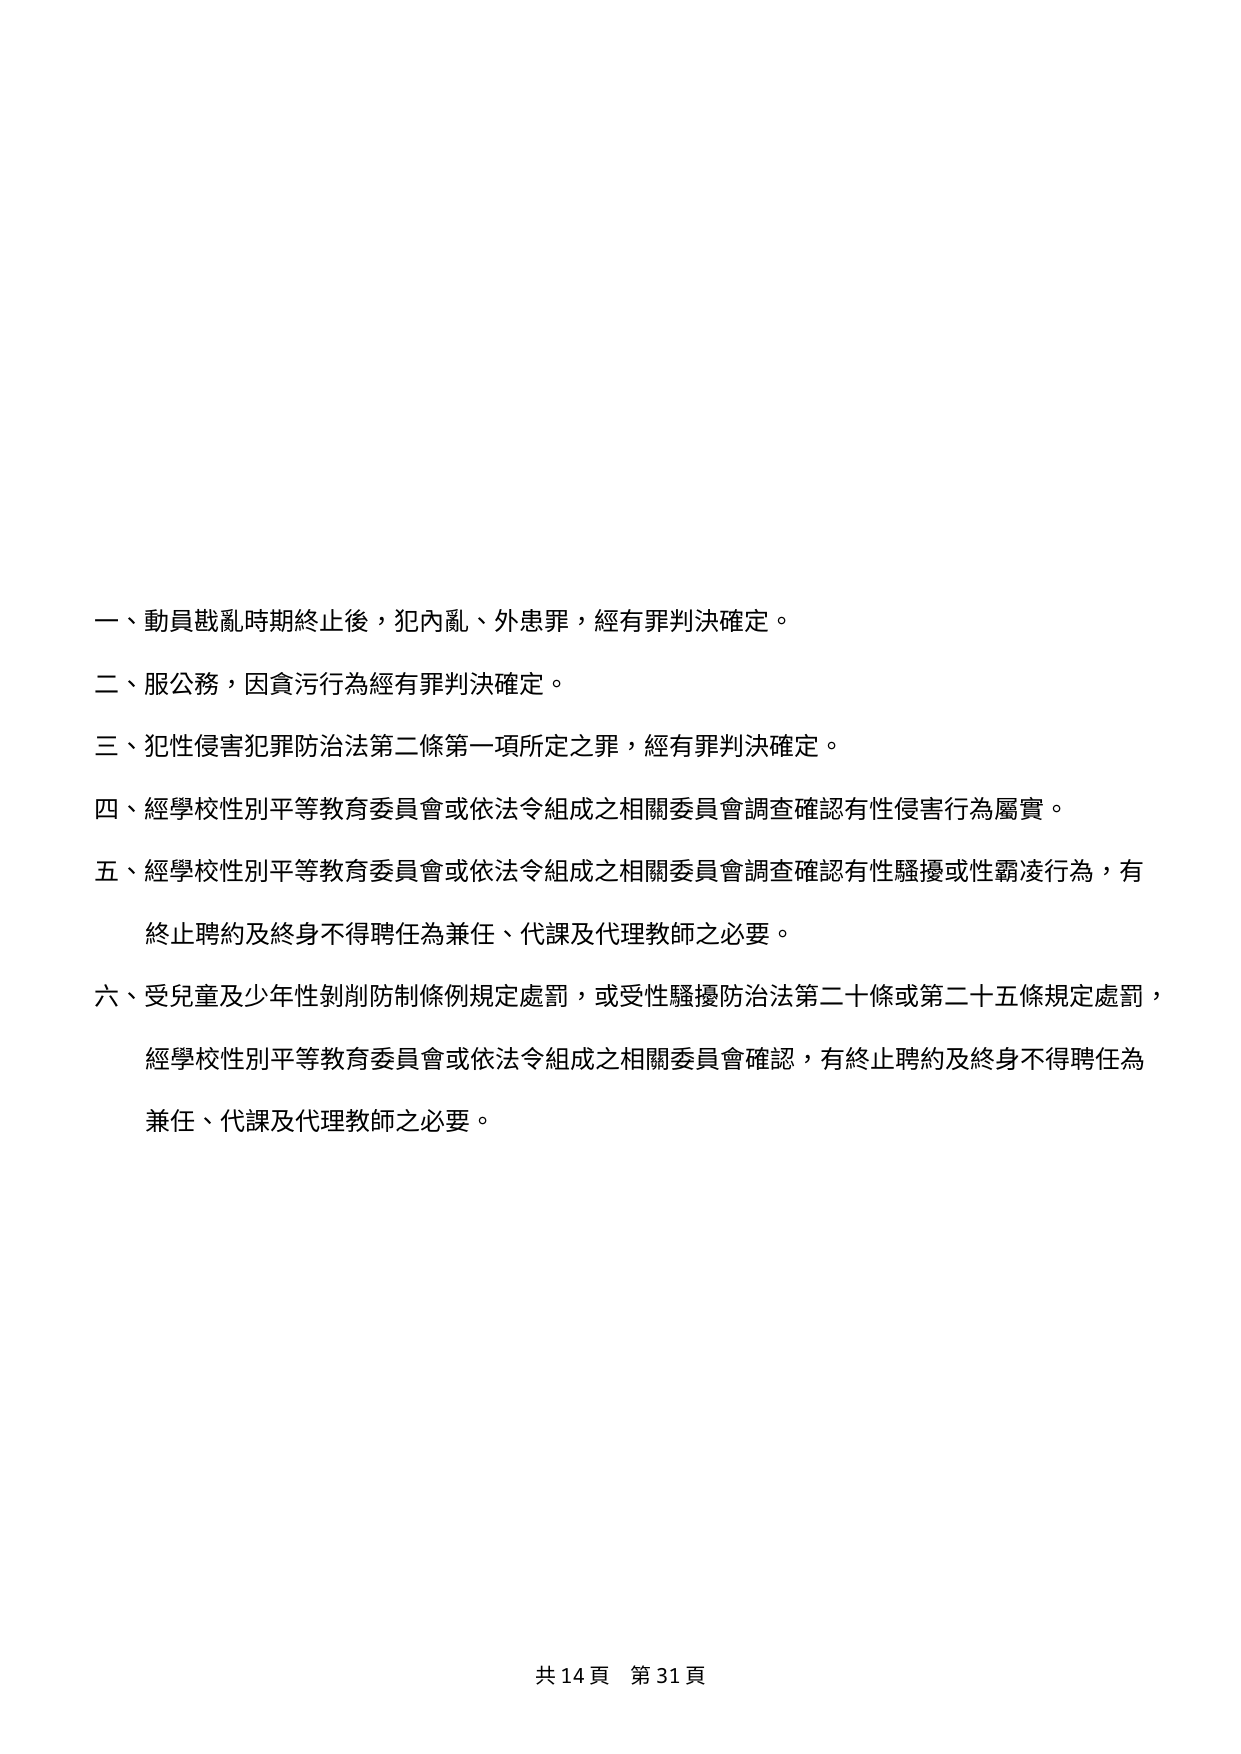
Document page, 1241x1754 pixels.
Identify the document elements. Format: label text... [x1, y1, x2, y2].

text 四、經學校性別平等教育委員會或依法令組成之相關委員會調查確認有性侵害行為屬實。 [94, 766, 1146, 828]
text 二、服公務，因貪污行為經有罪判決確定。 [94, 641, 1146, 703]
text 五、經學校性別平等教育委員會或依法令組成之相關委員會調查確認有性騷擾或性霸凌行為，有終止聘約及終身不得聘任為兼任、代課及代理教師之必要。 [94, 828, 1146, 953]
text 一、動員戡亂時期終止後，犯內亂、外患罪，經有罪判決確定。 [94, 578, 1146, 641]
text 六、受兒童及少年性剝削防制條例規定處罰，或受性騷擾防治法第二十條或第二十五條規定處罰，經學校性別平等教育委員會或依法令組成之相關委員會確認，有終止聘約及終身不得聘任為兼任、代課及代理教師之必要。 [94, 953, 1146, 1141]
text 三、犯性侵害犯罪防治法第二條第一項所定之罪，經有罪判決確定。 [94, 703, 1146, 766]
